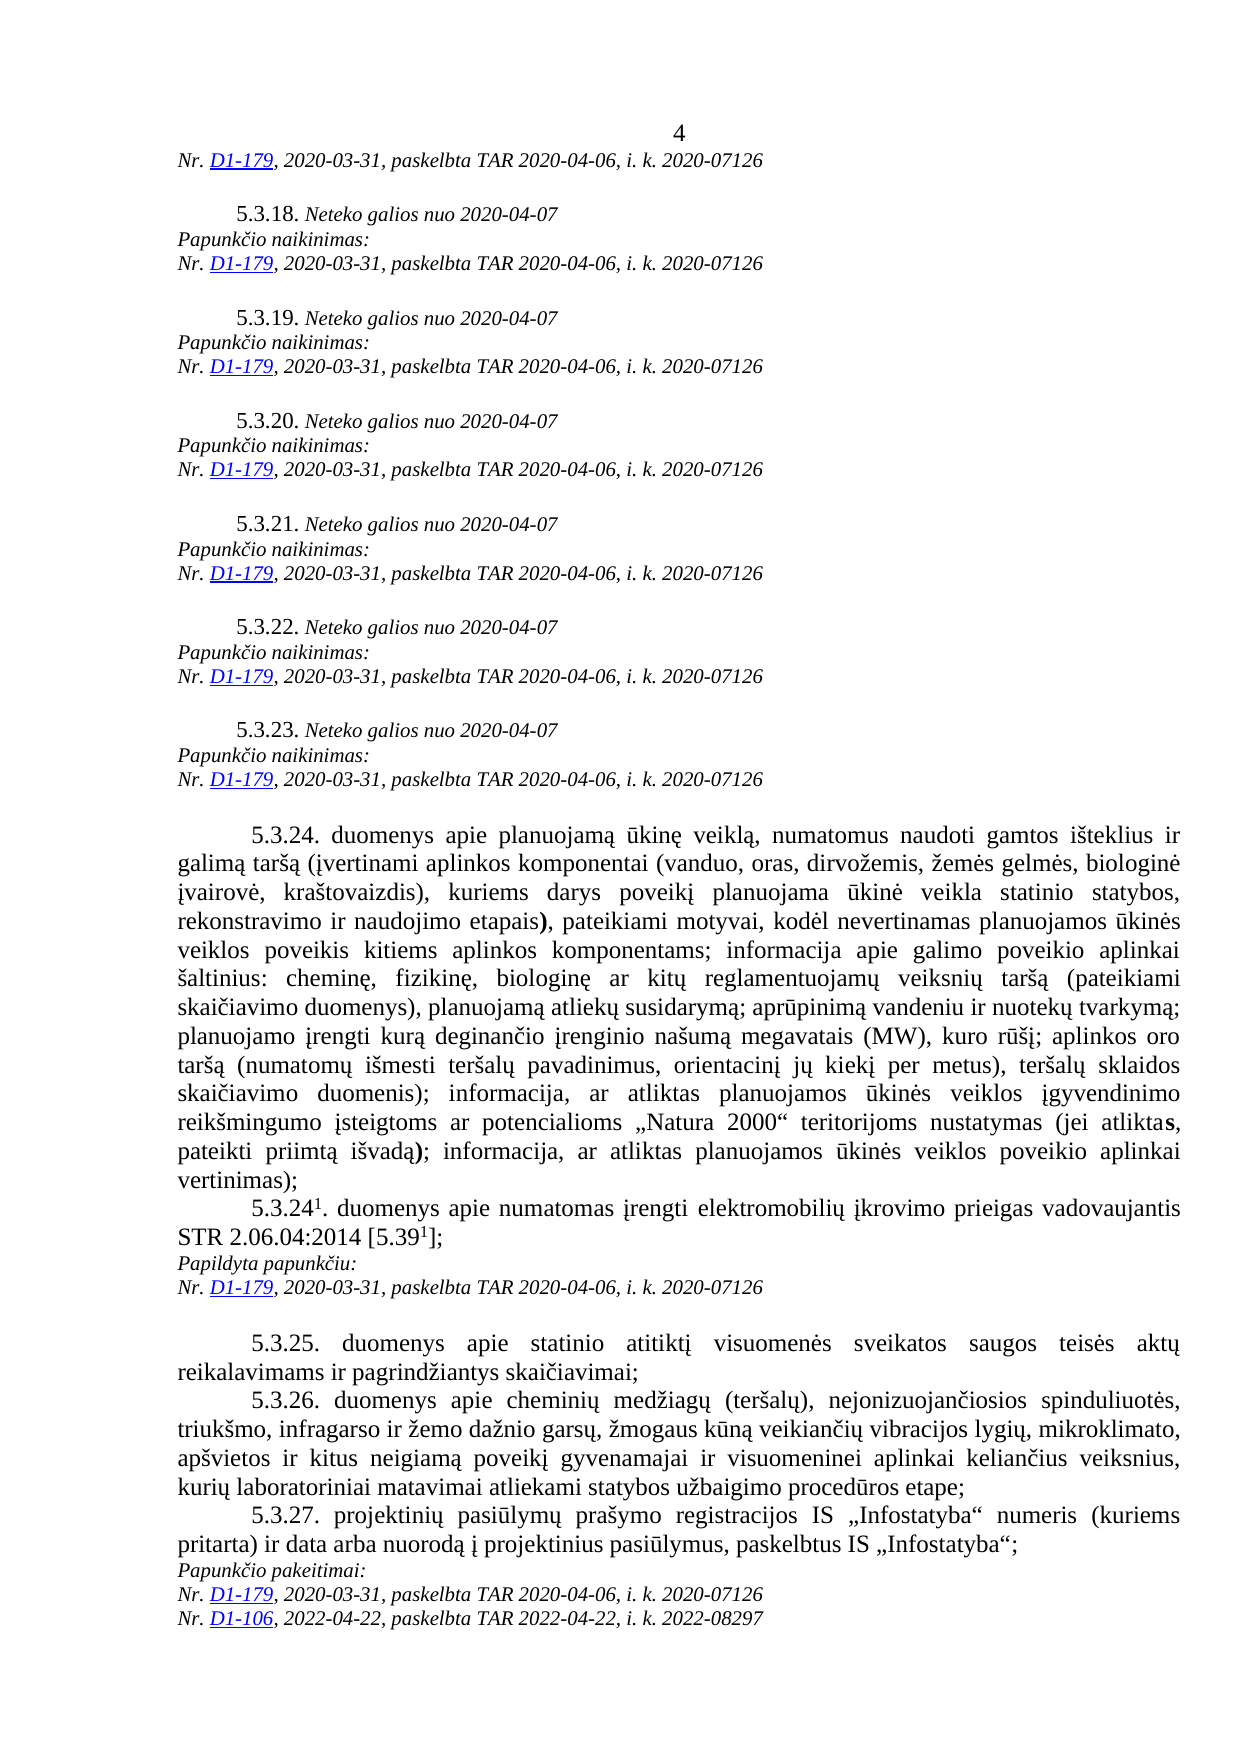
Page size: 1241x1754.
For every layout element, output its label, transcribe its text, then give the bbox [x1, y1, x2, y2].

text Nr. D1-179, 2020-03-31, paskelbta TAR 2020-04-06, i. k. 2020-07126 [177, 664, 1181, 688]
text 5.3.19. Neteko galios nuo 2020-04-07 [177, 304, 1181, 330]
text 5.3.18. Neteko galios nuo 2020-04-07 [177, 200, 1181, 227]
text 5.3.22. Neteko galios nuo 2020-04-07 [177, 613, 1181, 640]
text Nr. D1-179, 2020-03-31, paskelbta TAR 2020-04-06, i. k. 2020-07126 [177, 561, 1181, 584]
text Papunkčio pakeitimai: [177, 1558, 1181, 1582]
text 5.3.21. Neteko galios nuo 2020-04-07 [177, 510, 1181, 536]
text 5.3.241. duomenys apie numatomas įrengti elektromobilių įkrovimo prieigas vadovaujantis STR 2.06.04:2014 [5.391]; [177, 1193, 1181, 1251]
text 5.3.23. Neteko galios nuo 2020-04-07 [177, 717, 1181, 743]
text Nr. D1-179, 2020-03-31, paskelbta TAR 2020-04-06, i. k. 2020-07126 [177, 1582, 1181, 1606]
text Papildyta papunkčiu: [177, 1251, 1181, 1275]
text Papunkčio naikinimas: [177, 330, 1181, 354]
text 5.3.27. projektinių pasiūlymų prašymo registracijos IS „Infostatyba“ numeris (kuriems pritarta) ir data arba nuorodą į projektinius pasiūlymus, paskelbtus IS „Infostatyba“; [177, 1500, 1181, 1558]
text Nr. D1-179, 2020-03-31, paskelbta TAR 2020-04-06, i. k. 2020-07126 [177, 1275, 1181, 1299]
text 5.3.25. duomenys apie statinio atitiktį visuomenės sveikatos saugos teisės aktų reikalavimams ir pagrindžiantys skaičiavimai; [177, 1328, 1181, 1385]
text Papunkčio naikinimas: [177, 536, 1181, 561]
text Nr. D1-179, 2020-03-31, paskelbta TAR 2020-04-06, i. k. 2020-07126 [177, 767, 1181, 791]
text Nr. D1-179, 2020-03-31, paskelbta TAR 2020-04-06, i. k. 2020-07126 [177, 251, 1181, 275]
text Papunkčio naikinimas: [177, 640, 1181, 664]
text Nr. D1-106, 2022-04-22, paskelbta TAR 2022-04-22, i. k. 2022-08297 [177, 1606, 1181, 1630]
text Nr. D1-179, 2020-03-31, paskelbta TAR 2020-04-06, i. k. 2020-07126 [177, 354, 1181, 378]
text 5.3.26. duomenys apie cheminių medžiagų (teršalų), nejonizuojančiosios spinduliuotės, triukšmo, infragarso ir žemo dažnio garsų, žmogaus kūną veikiančių vibracijos lygių, mikroklimato, apšvietos ir kitus neigiamą poveikį gyvenamajai ir visuomeninei aplinkai keliančius veiksnius, kurių laboratoriniai matavimai atliekami statybos užbaigimo procedūros etape; [177, 1385, 1181, 1500]
text Papunkčio naikinimas: [177, 227, 1181, 251]
text Nr. D1-179, 2020-03-31, paskelbta TAR 2020-04-06, i. k. 2020-07126 [177, 148, 1181, 172]
text Nr. D1-179, 2020-03-31, paskelbta TAR 2020-04-06, i. k. 2020-07126 [177, 457, 1181, 481]
text Papunkčio naikinimas: [177, 433, 1181, 457]
text 5.3.24. duomenys apie planuojamą ūkinę veiklą, numatomus naudoti gamtos išteklius ir galimą taršą (įvertinami aplinkos komponentai (vanduo, oras, dirvožemis, žemės gelmės, biologinė įvairovė, kraštovaizdis), kuriems darys poveikį planuojama ūkinė veikla statinio statybos, rekonstravimo ir naudojimo etapais), pateikiami motyvai, kodėl nevertinamas planuojamos ūkinės veiklos poveikis kitiems aplinkos komponentams; informacija apie galimo poveikio aplinkai šaltinius: cheminę, fizikinę, biologinę ar kitų reglamentuojamų veiksnių taršą (pateikiami skaičiavimo duomenys), planuojamą atliekų susidarymą; aprūpinimą vandeniu ir nuotekų tvarkymą; planuojamo įrengti kurą deginančio įrenginio našumą megavatais (MW), kuro rūšį; aplinkos oro taršą (numatomų išmesti teršalų pavadinimus, orientacinį jų kiekį per metus), teršalų sklaidos skaičiavimo duomenis); informacija, ar atliktas planuojamos ūkinės veiklos įgyvendinimo reikšmingumo įsteigtoms ar potencialioms „Natura 2000“ teritorijoms nustatymas (jei atliktas, pateikti priimtą išvadą); informacija, ar atliktas planuojamos ūkinės veiklos poveikio aplinkai vertinimas); [177, 820, 1181, 1193]
text 5.3.20. Neteko galios nuo 2020-04-07 [177, 407, 1181, 433]
text Papunkčio naikinimas: [177, 743, 1181, 767]
